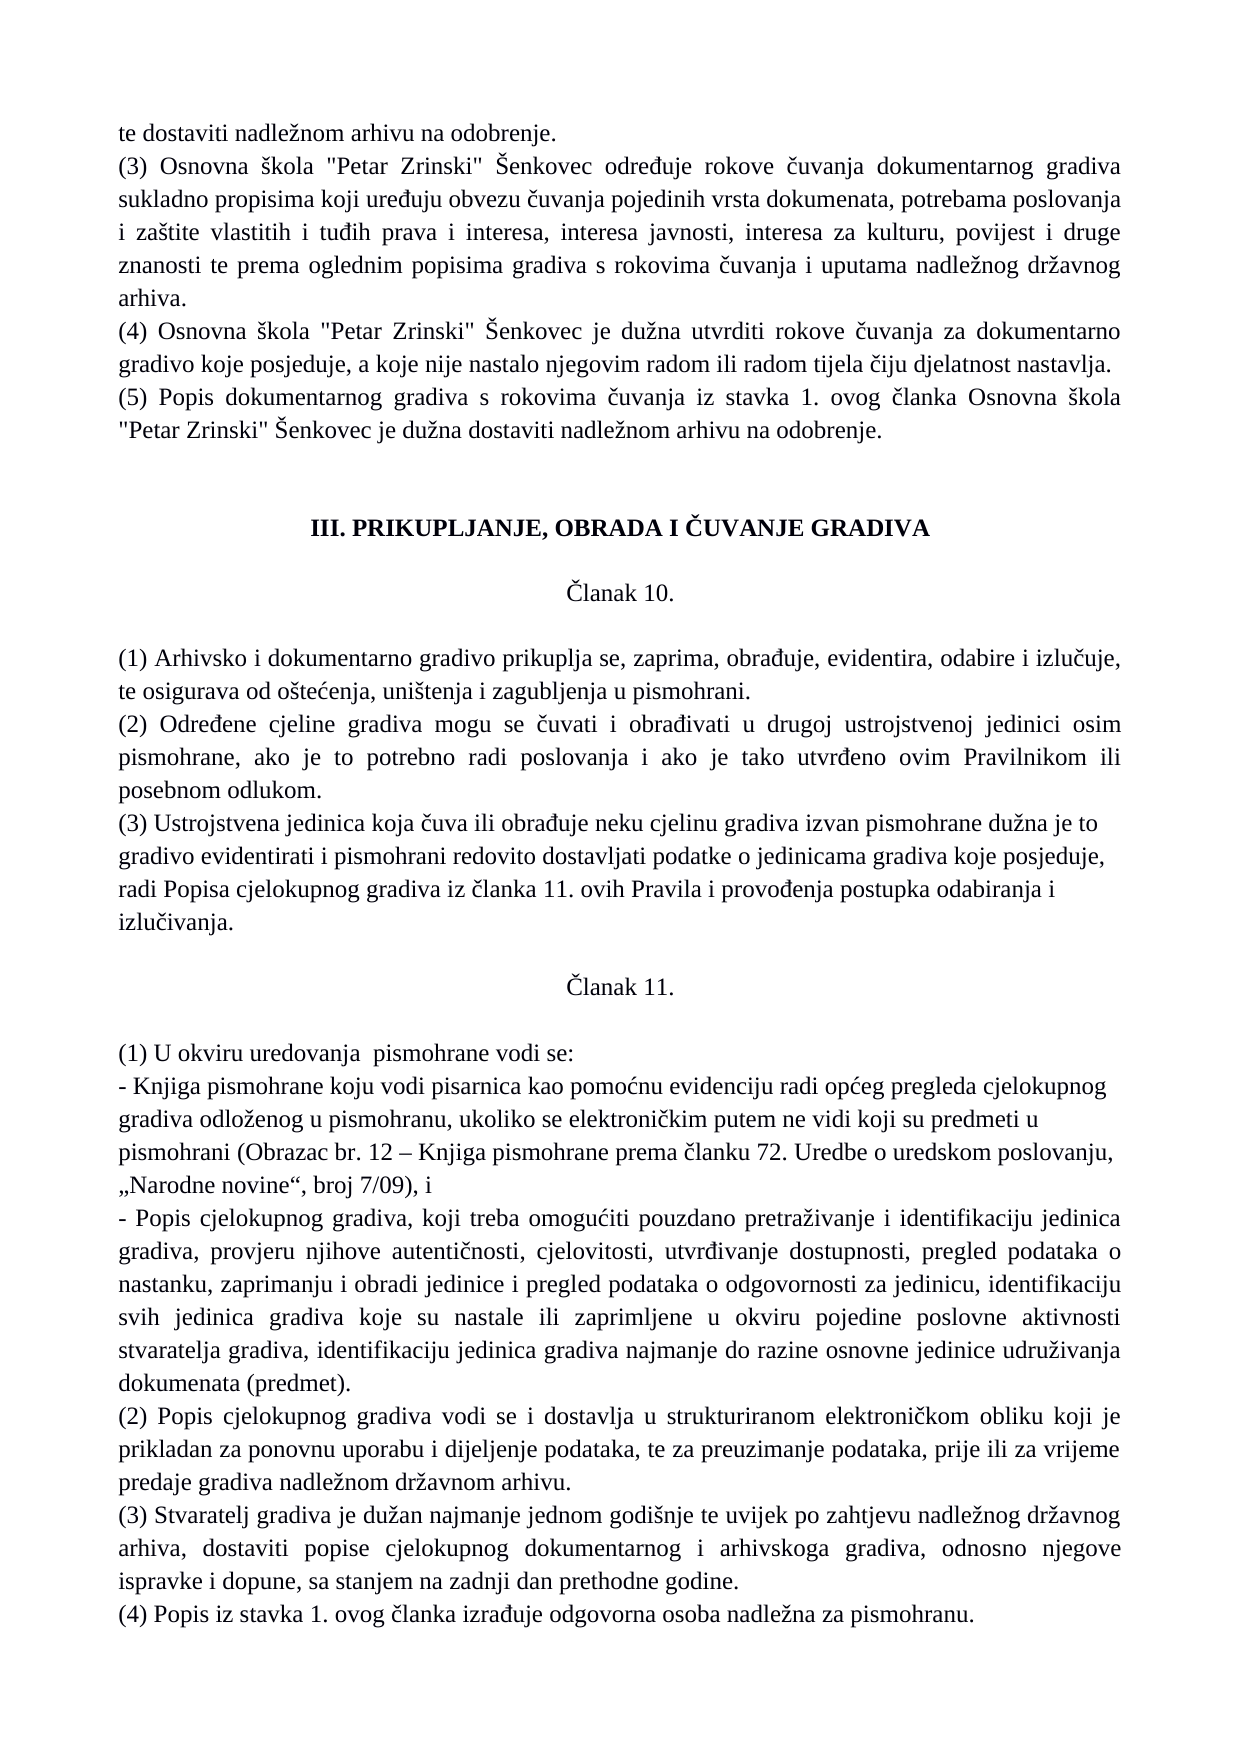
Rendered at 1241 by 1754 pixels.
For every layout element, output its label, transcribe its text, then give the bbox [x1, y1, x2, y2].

text te dostaviti nadležnom arhivu na odobrenje. [118, 118, 1122, 147]
text (1) Arhivsko i dokumentarno gradivo prikuplja se, zaprima, obrađuje, evidentira, odabire i izlučuje, te osigurava od oštećenja, uništenja i zagubljenja u pismohrani. [118, 643, 1122, 705]
text (4) Popis iz stavka 1. ovog članka izrađuje odgovorna osoba nadležna za pismohranu. [118, 1599, 1122, 1628]
text (4) Osnovna škola "Petar Zrinski" Šenkovec je dužna utvrditi rokove čuvanja za dokumentarno gradivo koje posjeduje, a koje nije nastalo njegovim radom ili radom tijela čiju djelatnost nastavlja. [118, 316, 1122, 378]
text Članak 10. [118, 578, 1122, 607]
text - Knjiga pismohrane koju vodi pisarnica kao pomoćnu evidenciju radi općeg pregleda cjelokupnog gradiva odloženog u pismohranu, ukoliko se elektroničkim putem ne vidi koji su predmeti u pismohrani (Obrazac br. 12 – Knjiga pismohrane prema članku 72. Uredbe o uredskom poslovanju, „Narodne novine“, broj 7/09), i [118, 1071, 1122, 1198]
text (2) Popis cjelokupnog gradiva vodi se i dostavlja u strukturiranom elektroničkom obliku koji je prikladan za ponovnu uporabu i dijeljenje podataka, te za preuzimanje podataka, prije ili za vrijeme predaje gradiva nadležnom državnom arhivu. [118, 1401, 1122, 1496]
text - Popis cjelokupnog gradiva, koji treba omogućiti pouzdano pretraživanje i identifikaciju jedinica gradiva, provjeru njihove autentičnosti, cjelovitosti, utvrđivanje dostupnosti, pregled podataka o nastanku, zaprimanju i obradi jedinice i pregled podataka o odgovornosti za jedinicu, identifikaciju svih jedinica gradiva koje su nastale ili zaprimljene u okviru pojedine poslovne aktivnosti stvaratelja gradiva, identifikaciju jedinica gradiva najmanje do razine osnovne jedinice udruživanja dokumenata (predmet). [118, 1203, 1122, 1397]
text (3) Osnovna škola "Petar Zrinski" Šenkovec određuje rokove čuvanja dokumentarnog gradiva sukladno propisima koji uređuju obvezu čuvanja pojedinih vrsta dokumenata, potrebama poslovanja i zaštite vlastitih i tuđih prava i interesa, interesa javnosti, interesa za kulturu, povijest i druge znanosti te prema oglednim popisima gradiva s rokovima čuvanja i uputama nadležnog državnog arhiva. [118, 151, 1122, 312]
text Članak 11. [118, 972, 1122, 1001]
text (5) Popis dokumentarnog gradiva s rokovima čuvanja iz stavka 1. ovog članka Osnovna škola "Petar Zrinski" Šenkovec je dužna dostaviti nadležnom arhivu na odobrenje. [118, 382, 1122, 444]
text (3) Stvaratelj gradiva je dužan najmanje jednom godišnje te uvijek po zahtjevu nadležnog državnog arhiva, dostaviti popise cjelokupnog dokumentarnog i arhivskoga gradiva, odnosno njegove ispravke i dopune, sa stanjem na zadnji dan prethodne godine. [118, 1500, 1122, 1595]
text (1) U okviru uredovanja pismohrane vodi se: [118, 1038, 1122, 1066]
text (3) Ustrojstvena jedinica koja čuva ili obrađuje neku cjelinu gradiva izvan pismohrane dužna je to gradivo evidentirati i pismohrani redovito dostavljati podatke o jedinicama gradiva koje posjeduje, radi Popisa cjelokupnog gradiva iz članka 11. ovih Pravila i provođenja postupka odabiranja i izlučivanja. [118, 808, 1122, 936]
text III. PRIKUPLJANJE, OBRADA I ČUVANJE GRADIVA [118, 513, 1122, 541]
text (2) Određene cjeline gradiva mogu se čuvati i obrađivati u drugoj ustrojstvenoj jedinici osim pismohrane, ako je to potrebno radi poslovanja i ako je tako utvrđeno ovim Pravilnikom ili posebnom odlukom. [118, 709, 1122, 804]
